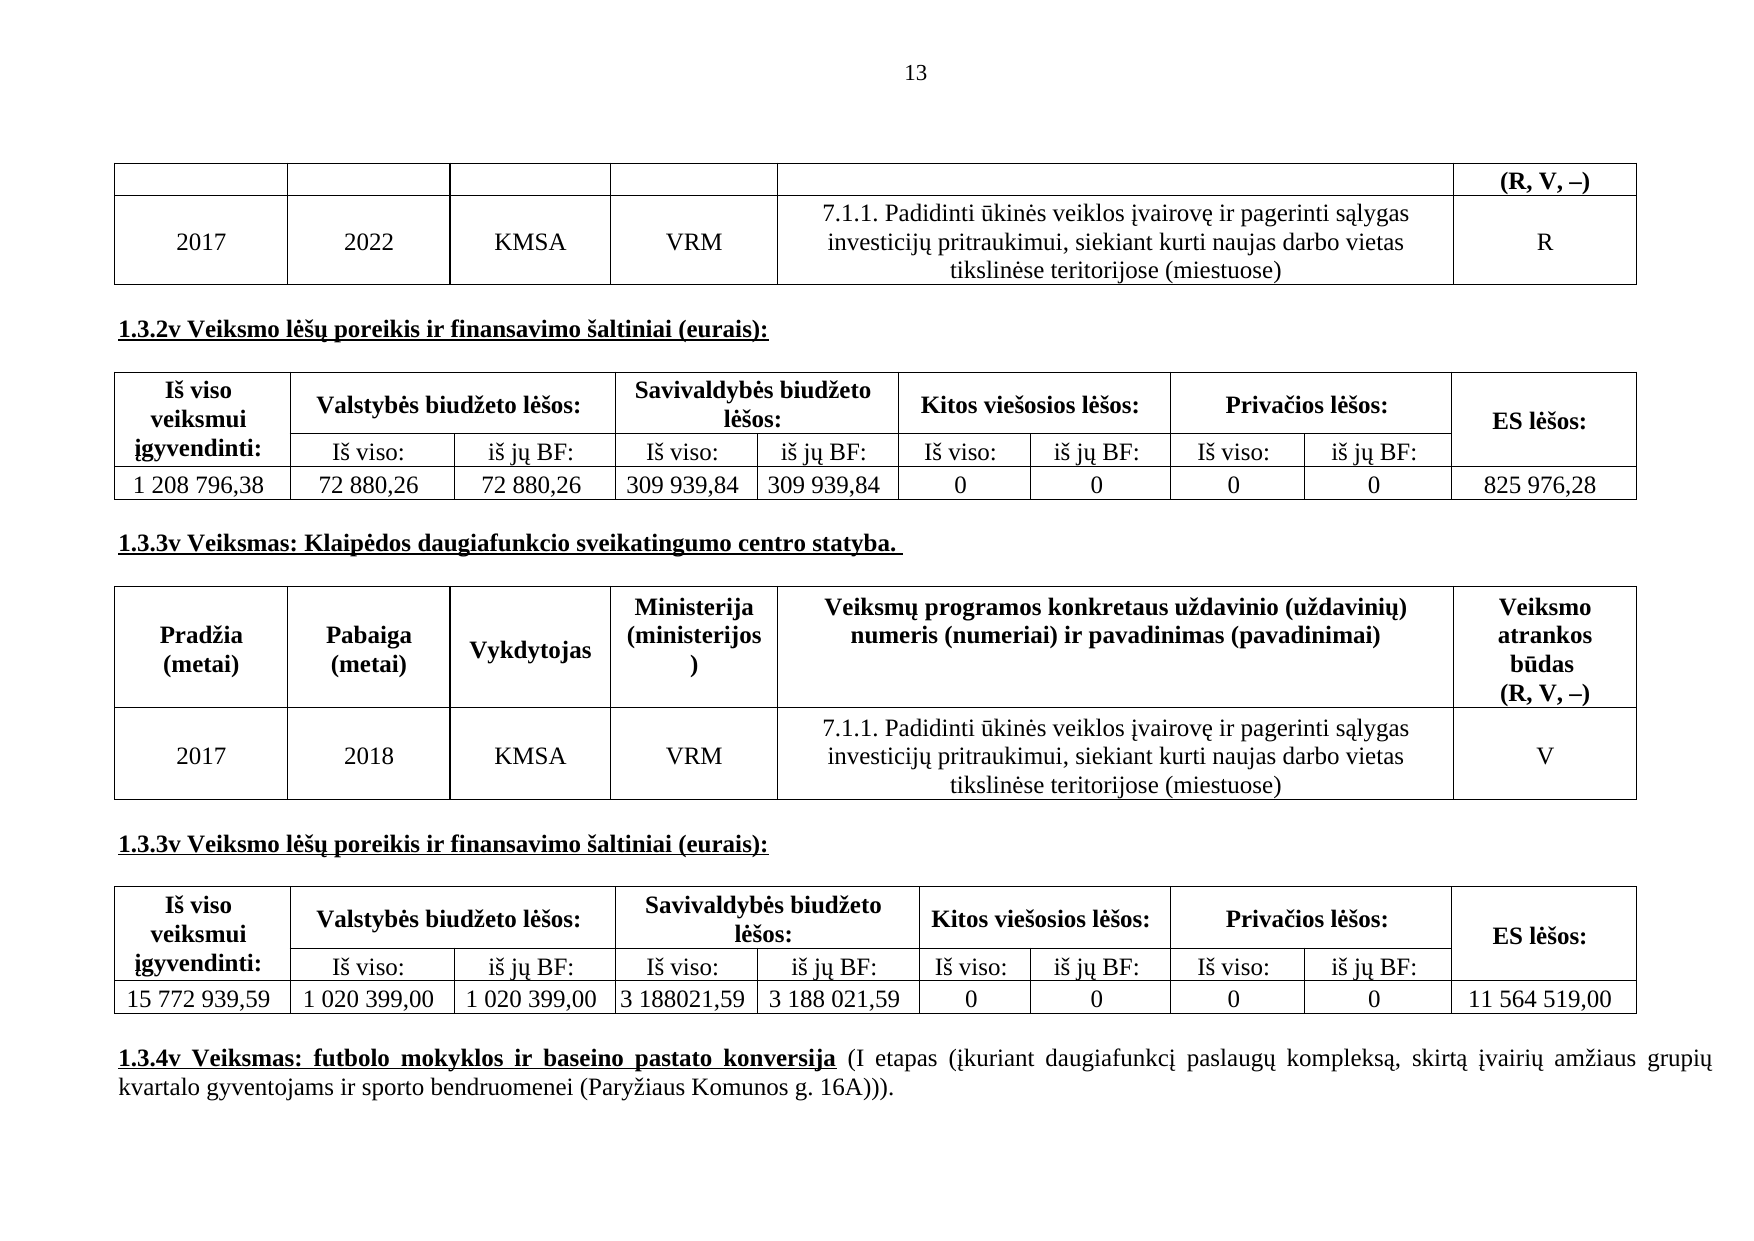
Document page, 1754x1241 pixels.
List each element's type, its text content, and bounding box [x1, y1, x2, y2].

table_header ES lėšos: [1452, 887, 1636, 980]
table_header Valstybės biudžeto lėšos: [291, 887, 615, 948]
table_cell KMSA [451, 196, 610, 284]
table_cell 1 208 796,38 [115, 467, 290, 498]
table_cell 2017 [115, 196, 287, 284]
table_cell iš jų BF: [1305, 434, 1451, 466]
table_header Veiksmo atrankos būdas (R, V, –) [1454, 587, 1636, 707]
table_header Kitos viešosios lėšos: [920, 887, 1170, 948]
table_header Privačios lėšos: [1171, 373, 1451, 433]
table_cell Iš viso: [616, 949, 757, 980]
table_cell Iš viso: [291, 434, 454, 466]
text 1.3.3v Veiksmas: Klaipėdos daugiafunkcio sveikatingumo centro statyba. [118, 528, 1713, 557]
table_cell iš jų BF: [1031, 434, 1170, 466]
table_header Pabaiga (metai) [288, 587, 449, 707]
table_cell KMSA [451, 708, 610, 799]
table_cell Iš viso: [1171, 949, 1304, 980]
table_header [611, 164, 777, 195]
table_cell 309 939,84 [616, 467, 757, 498]
table_cell 0 [1171, 467, 1304, 498]
table_header Vykdytojas [451, 587, 610, 707]
table_cell R [1454, 196, 1636, 284]
table_header Valstybės biudžeto lėšos: [291, 373, 615, 433]
table_header Privačios lėšos: [1171, 887, 1451, 948]
table_cell Iš viso: [920, 949, 1030, 980]
table_header (R, V, –) [1454, 164, 1636, 195]
table_cell 1 020 399,00 [455, 981, 615, 1013]
table_header Kitos viešosios lėšos: [899, 373, 1170, 433]
table_cell iš jų BF: [455, 949, 615, 980]
table_cell iš jų BF: [758, 434, 898, 466]
table_cell Iš viso: [291, 949, 454, 980]
text 1.3.3v Veiksmo lėšų poreikis ir finansavimo šaltiniai (eurais): [118, 829, 1713, 857]
text 1.3.4v Veiksmas: futbolo mokyklos ir baseino pastato konversija (I etapas (įkuriant daugiafunkcį paslaugų kompleksą, skirtą įvairių amžiaus grupių kvartalo gyventojams ir sporto bendruomenei (Paryžiaus Komunos g. 16A))). [118, 1043, 1713, 1100]
table_header Savivaldybės biudžeto lėšos: [616, 373, 898, 433]
table_cell iš jų BF: [1031, 949, 1170, 980]
table_cell 15 772 939,59 [115, 981, 290, 1013]
table_cell 3 188021,59 [616, 981, 757, 1013]
table_cell iš jų BF: [455, 434, 615, 466]
table_header [288, 164, 449, 195]
table_header [451, 164, 610, 195]
table_cell 0 [1305, 467, 1451, 498]
table_cell 1 020 399,00 [291, 981, 454, 1013]
table_header Pradžia (metai) [115, 587, 287, 707]
table_cell 2022 [288, 196, 449, 284]
table_cell 0 [920, 981, 1030, 1013]
table_header Iš viso veiksmui įgyvendinti: [115, 373, 290, 466]
table_header Iš viso veiksmui įgyvendinti: [115, 887, 290, 980]
table_cell 825 976,28 [1452, 467, 1636, 498]
table_header Savivaldybės biudžeto lėšos: [616, 887, 919, 948]
table_cell 72 880,26 [455, 467, 615, 498]
table_cell V [1454, 708, 1636, 799]
table_cell 0 [1031, 981, 1170, 1013]
table_header [115, 164, 287, 195]
table_cell Iš viso: [899, 434, 1030, 466]
table_cell 7.1.1. Padidinti ūkinės veiklos įvairovę ir pagerinti sąlygas investicijų pritraukimui, siekiant kurti naujas darbo vietas tikslinėse teritorijose (miestuose) [778, 196, 1453, 284]
table_cell VRM [611, 708, 777, 799]
table_cell 0 [1171, 981, 1304, 1013]
table_cell 0 [899, 467, 1030, 498]
table_cell iš jų BF: [758, 949, 919, 980]
text 1.3.2v Veiksmo lėšų poreikis ir finansavimo šaltiniai (eurais): [118, 314, 1713, 343]
table_cell 11 564 519,00 [1452, 981, 1636, 1013]
table_header Veiksmų programos konkretaus uždavinio (uždavinių) numeris (numeriai) ir pavadinimas (pavadinimai) [778, 587, 1453, 707]
table_cell Iš viso: [1171, 434, 1304, 466]
table_cell 7.1.1. Padidinti ūkinės veiklos įvairovę ir pagerinti sąlygas investicijų pritraukimui, siekiant kurti naujas darbo vietas tikslinėse teritorijose (miestuose) [778, 708, 1453, 799]
table_cell 72 880,26 [291, 467, 454, 498]
table_cell 0 [1031, 467, 1170, 498]
table_cell Iš viso: [616, 434, 757, 466]
table_cell 3 188 021,59 [758, 981, 919, 1013]
table_cell 309 939,84 [758, 467, 898, 498]
table_cell VRM [611, 196, 777, 284]
table_header Ministerija (ministerijos) [611, 587, 777, 707]
table_cell iš jų BF: [1305, 949, 1451, 980]
table_header ES lėšos: [1452, 373, 1636, 466]
table_cell 2017 [115, 708, 287, 799]
table_cell 0 [1305, 981, 1451, 1013]
table_cell 2018 [288, 708, 449, 799]
table_header [778, 164, 1453, 195]
